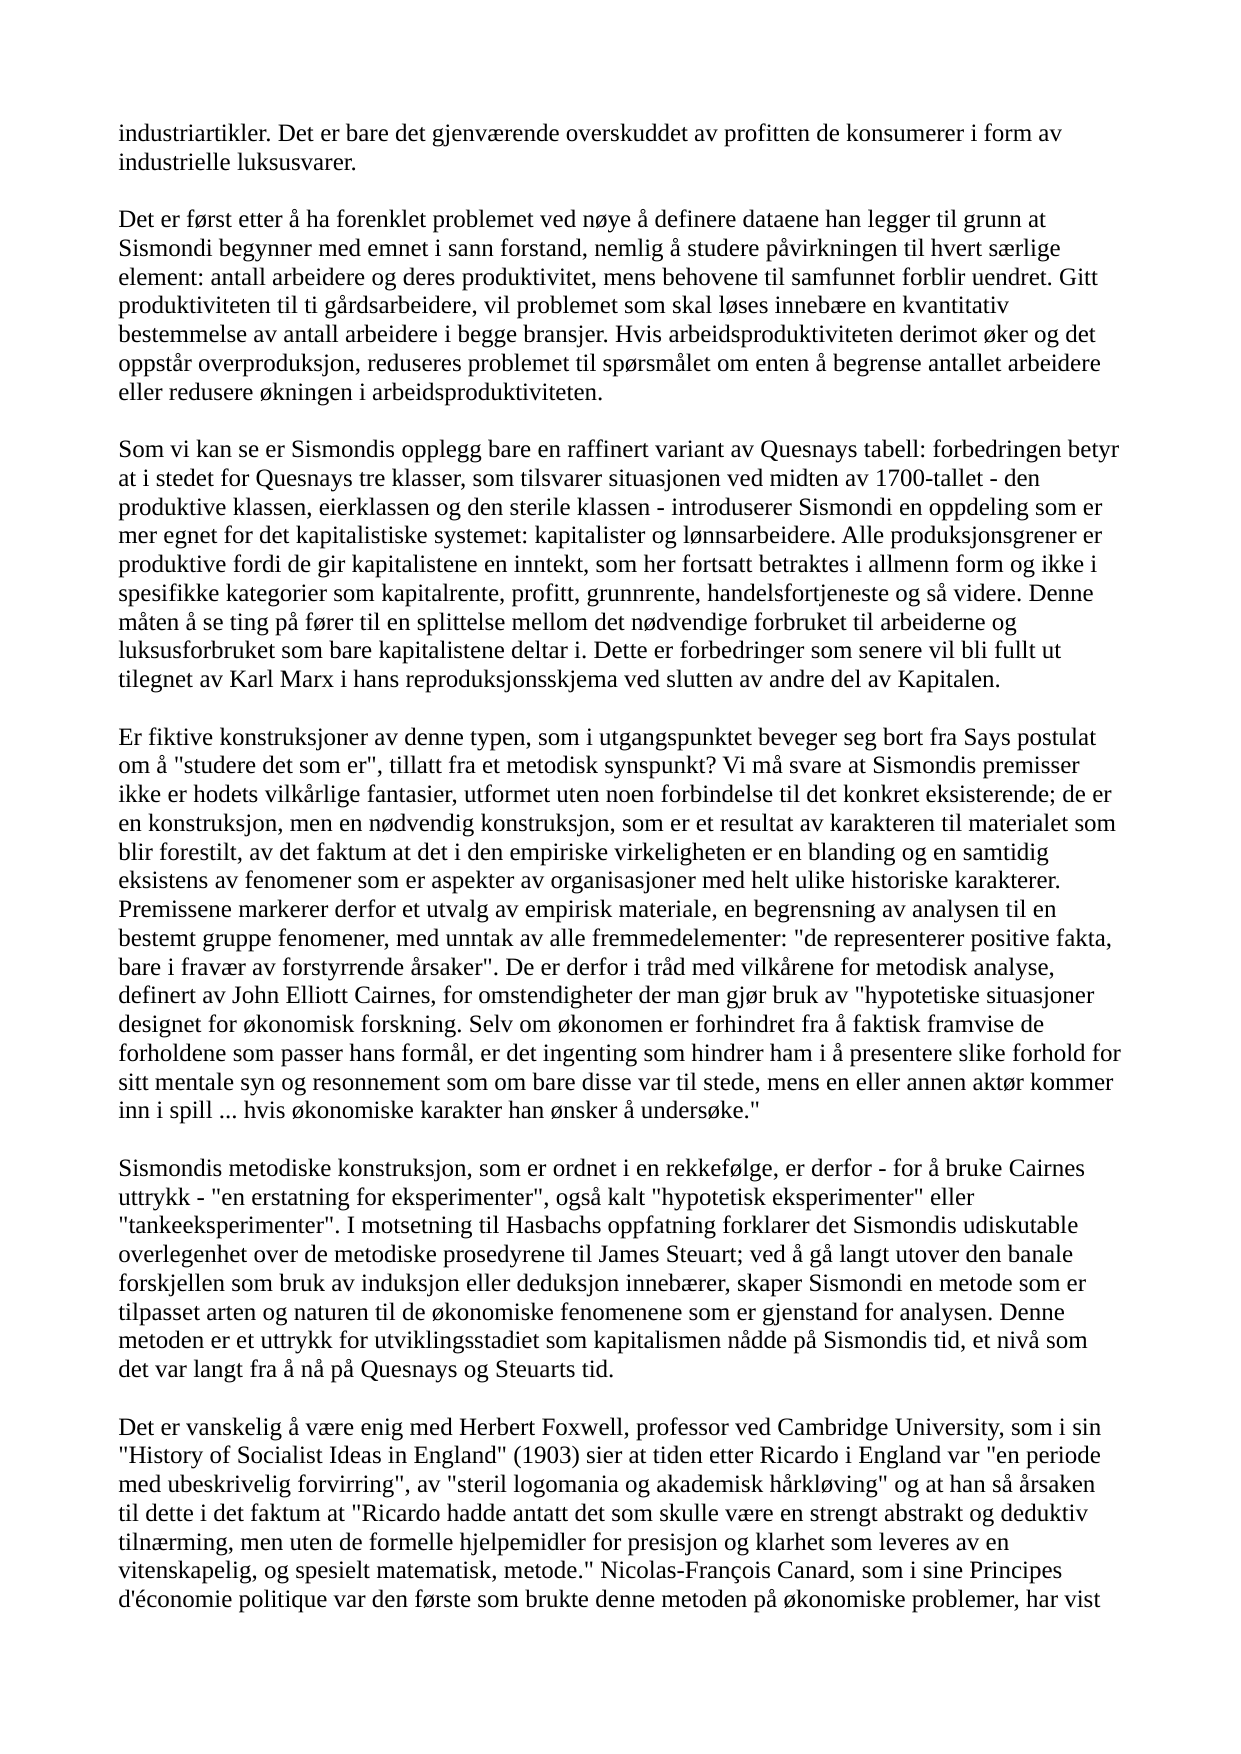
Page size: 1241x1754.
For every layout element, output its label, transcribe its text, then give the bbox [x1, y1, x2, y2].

text industriartikler. Det er bare det gjenværende overskuddet av profitten de konsumerer i form av industrielle luksusvarer. [118, 118, 1122, 176]
text Som vi kan se er Sismondis opplegg bare en raffinert variant av Quesnays tabell: forbedringen betyr at i stedet for Quesnays tre klasser, som tilsvarer situasjonen ved midten av 1700-tallet - den produktive klassen, eierklassen og den sterile klassen - introduserer Sismondi en oppdeling som er mer egnet for det kapitalistiske systemet: kapitalister og lønnsarbeidere. Alle produksjonsgrener er produktive fordi de gir kapitalistene en inntekt, som her fortsatt betraktes i allmenn form og ikke i spesifikke kategorier som kapitalrente, profitt, grunnrente, handelsfortjeneste og så videre. Denne måten å se ting på fører til en splittelse mellom det nødvendige forbruket til arbeiderne og luksusforbruket som bare kapitalistene deltar i. Dette er forbedringer som senere vil bli fullt ut tilegnet av Karl Marx i hans reproduksjonsskjema ved slutten av andre del av Kapitalen. [118, 434, 1122, 693]
text Det er først etter å ha forenklet problemet ved nøye å definere dataene han legger til grunn at Sismondi begynner med emnet i sann forstand, nemlig å studere påvirkningen til hvert særlige element: antall arbeidere og deres produktivitet, mens behovene til samfunnet forblir uendret. Gitt produktiviteten til ti gårdsarbeidere, vil problemet som skal løses innebære en kvantitativ bestemmelse av antall arbeidere i begge bransjer. Hvis arbeidsproduktiviteten derimot øker og det oppstår overproduksjon, reduseres problemet til spørsmålet om enten å begrense antallet arbeidere eller redusere økningen i arbeidsproduktiviteten. [118, 204, 1122, 406]
text Sismondis metodiske konstruksjon, som er ordnet i en rekkefølge, er derfor - for å bruke Cairnes uttrykk - "en erstatning for eksperimenter", også kalt "hypotetisk eksperimenter" eller "tankeeksperimenter". I motsetning til Hasbachs oppfatning forklarer det Sismondis udiskutable overlegenhet over de metodiske prosedyrene til James Steuart; ved å gå langt utover den banale forskjellen som bruk av induksjon eller deduksjon innebærer, skaper Sismondi en metode som er tilpasset arten og naturen til de økonomiske fenomenene som er gjenstand for analysen. Denne metoden er et uttrykk for utviklingsstadiet som kapitalismen nådde på Sismondis tid, et nivå som det var langt fra å nå på Quesnays og Steuarts tid. [118, 1153, 1122, 1383]
text Er fiktive konstruksjoner av denne typen, som i utgangspunktet beveger seg bort fra Says postulat om å "studere det som er", tillatt fra et metodisk synspunkt? Vi må svare at Sismondis premisser ikke er hodets vilkårlige fantasier, utformet uten noen forbindelse til det konkret eksisterende; de er en konstruksjon, men en nødvendig konstruksjon, som er et resultat av karakteren til materialet som blir forestilt, av det faktum at det i den empiriske virkeligheten er en blanding og en samtidig eksistens av fenomener som er aspekter av organisasjoner med helt ulike historiske karakterer. Premissene markerer derfor et utvalg av empirisk materiale, en begrensning av analysen til en bestemt gruppe fenomener, med unntak av alle fremmedelementer: "de representerer positive fakta, bare i fravær av forstyrrende årsaker". De er derfor i tråd med vilkårene for metodisk analyse, definert av John Elliott Cairnes, for omstendigheter der man gjør bruk av "hypotetiske situasjoner designet for økonomisk forskning. Selv om økonomen er forhindret fra å faktisk framvise de forholdene som passer hans formål, er det ingenting som hindrer ham i å presentere slike forhold for sitt mentale syn og resonnement som om bare disse var til stede, mens en eller annen aktør kommer inn i spill ... hvis økonomiske karakter han ønsker å undersøke." [118, 722, 1122, 1124]
text Det er vanskelig å være enig med Herbert Foxwell, professor ved Cambridge University, som i sin "History of Socialist Ideas in England" (1903) sier at tiden etter Ricardo i England var "en periode med ubeskrivelig forvirring", av "steril logomania og akademisk hårkløving" og at han så årsaken til dette i det faktum at "Ricardo hadde antatt det som skulle være en strengt abstrakt og deduktiv tilnærming, men uten de formelle hjelpemidler for presisjon og klarhet som leveres av en vitenskapelig, og spesielt matematisk, metode." Nicolas-François Canard, som i sine Principes d'économie politique var den første som brukte denne metoden på økonomiske problemer, har vist [118, 1412, 1122, 1613]
